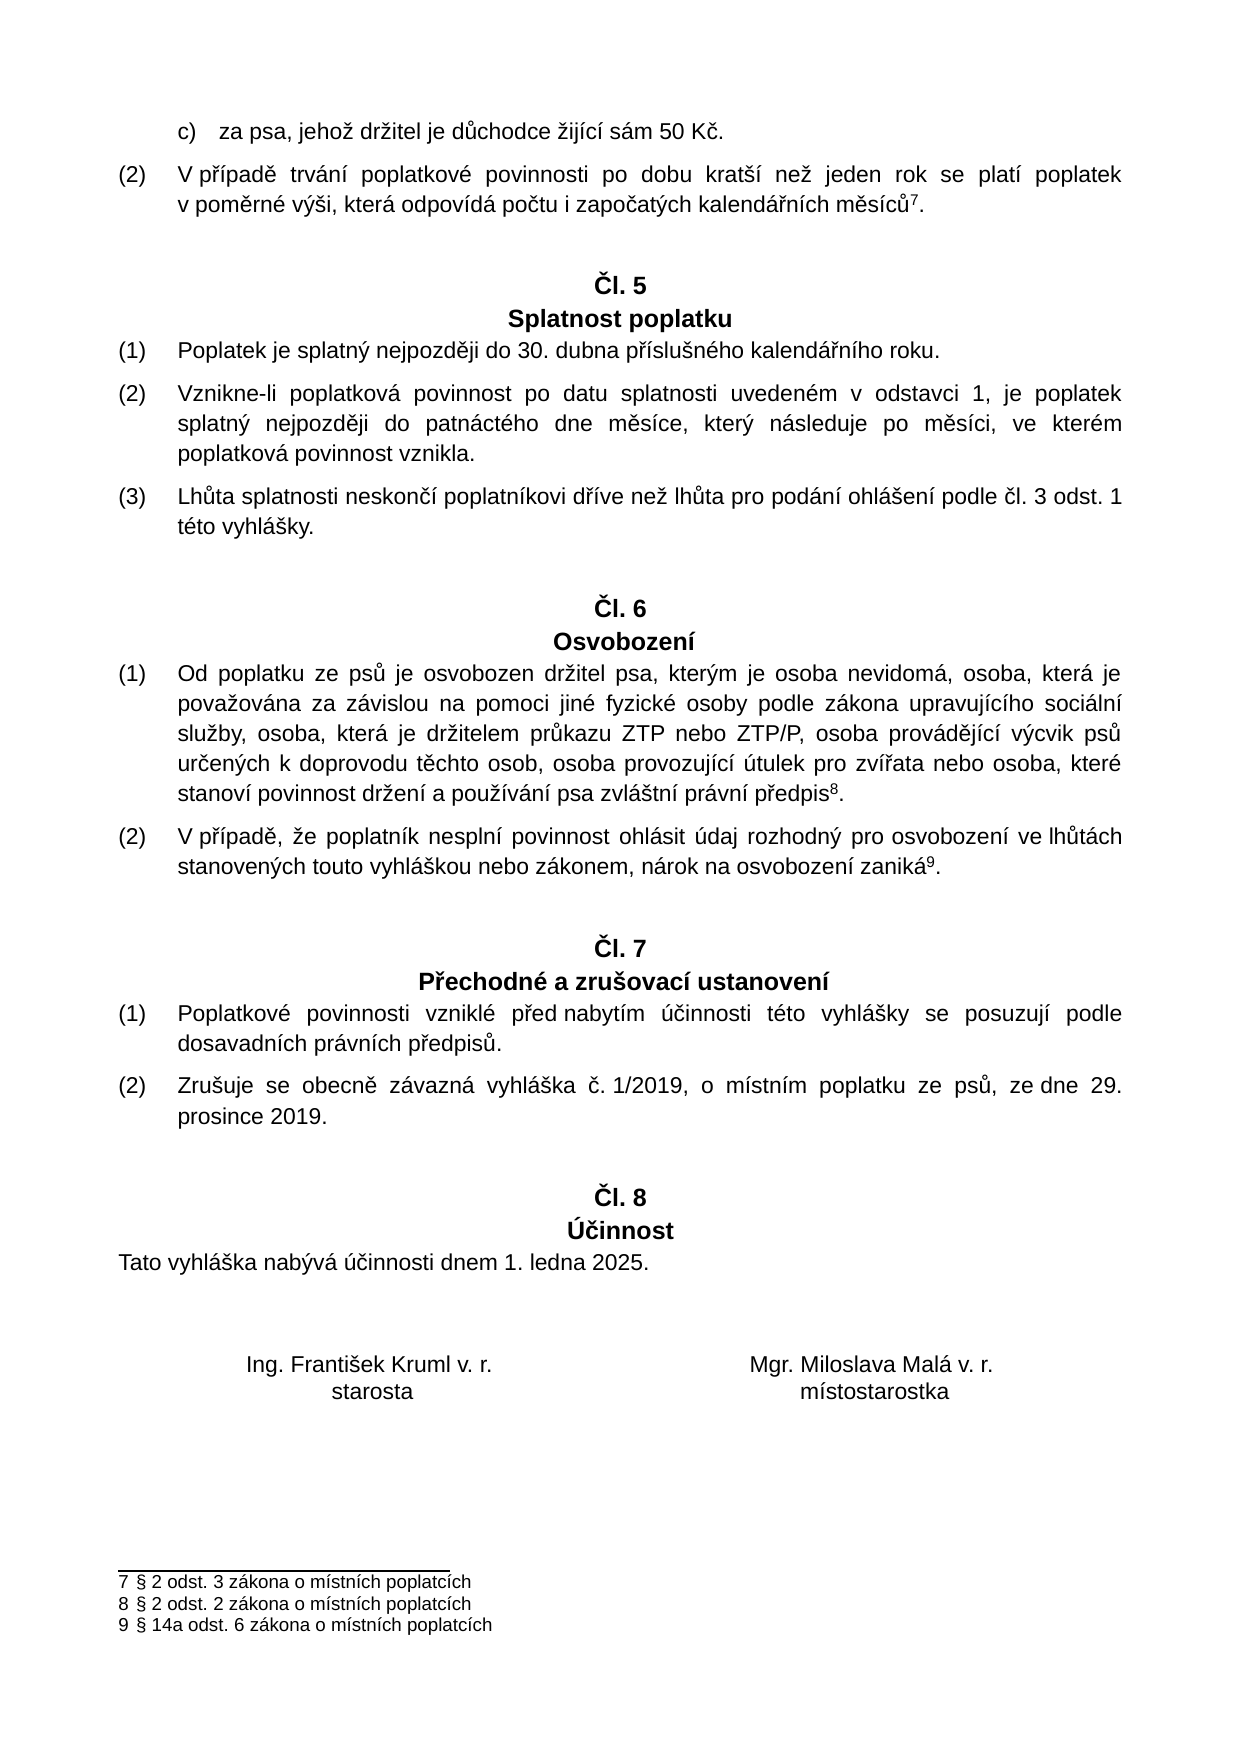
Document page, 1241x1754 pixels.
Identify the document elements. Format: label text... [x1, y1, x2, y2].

list Poplatkové povinnosti vzniklé před nabytím účinnosti této vyhlášky se posuzují podle dosavadních právních předpisů. [118, 999, 1122, 1056]
subtitle Čl. 5 Splatnost poplatku [118, 271, 1122, 333]
table_cell [620, 1410, 1122, 1528]
list Lhůta splatnosti neskončí poplatníkovi dříve než lhůta pro podání ohlášení podle čl. 3 odst. 1 této vyhlášky. [118, 483, 1122, 540]
list Zrušuje se obecně závazná vyhláška č. 1/2019, o místním poplatku ze psů, ze dne 29. prosince 2019. [118, 1072, 1122, 1129]
list Od poplatku ze psů je osvobozen držitel psa, kterým je osoba nevidomá, osoba, která je považována za závislou na pomoci jiné fyzické osoby podle zákona upravujícího sociální služby, osoba, která je držitelem průkazu ZTP nebo ZTP/P, osoba provádějící výcvik psů určených k doprovodu těchto osob, osoba provozující útulek pro zvířata nebo osoba, které stanoví povinnost držení a používání psa zvláštní právní předpis. [118, 659, 1122, 807]
list Vznikne-li poplatková povinnost po datu splatnosti uvedeném v odstavci 1, je poplatek splatný nejpozději do patnáctého dne měsíce, který následuje po měsíci, ve kterém poplatková povinnost vznikla. [118, 380, 1122, 467]
table_cell [118, 1410, 620, 1528]
text Tato vyhláška nabývá účinnosti dnem 1. ledna 2025. [118, 1249, 1122, 1275]
list § 2 odst. 2 zákona o místních poplatcích [118, 1592, 1122, 1614]
list § 2 odst. 3 zákona o místních poplatcích [118, 1571, 1122, 1592]
subtitle Čl. 7 Přechodné a zrušovací ustanovení [118, 933, 1122, 995]
table_header Ing. František Kruml v. r. starosta [118, 1292, 620, 1410]
subtitle Čl. 8 Účinnost [118, 1183, 1122, 1245]
list Poplatek je splatný nejpozději do 30. dubna příslušného kalendářního roku. [118, 337, 1122, 364]
list § 14a odst. 6 zákona o místních poplatcích [118, 1614, 1122, 1635]
list V případě trvání poplatkové povinnosti po dobu kratší než jeden rok se platí poplatek v poměrné výši, která odpovídá počtu i započatých kalendářních měsíců. [118, 161, 1122, 217]
subtitle Čl. 6 Osvobození [118, 593, 1122, 655]
table_header Mgr. Miloslava Malá v. r. místostarostka [620, 1292, 1122, 1410]
list za psa, jehož držitel je důchodce žijící sám 50 Kč. [177, 118, 1122, 144]
list V případě, že poplatník nesplní povinnost ohlásit údaj rozhodný pro osvobození ve lhůtách stanovených touto vyhláškou nebo zákonem, nárok na osvobození zaniká. [118, 823, 1122, 880]
